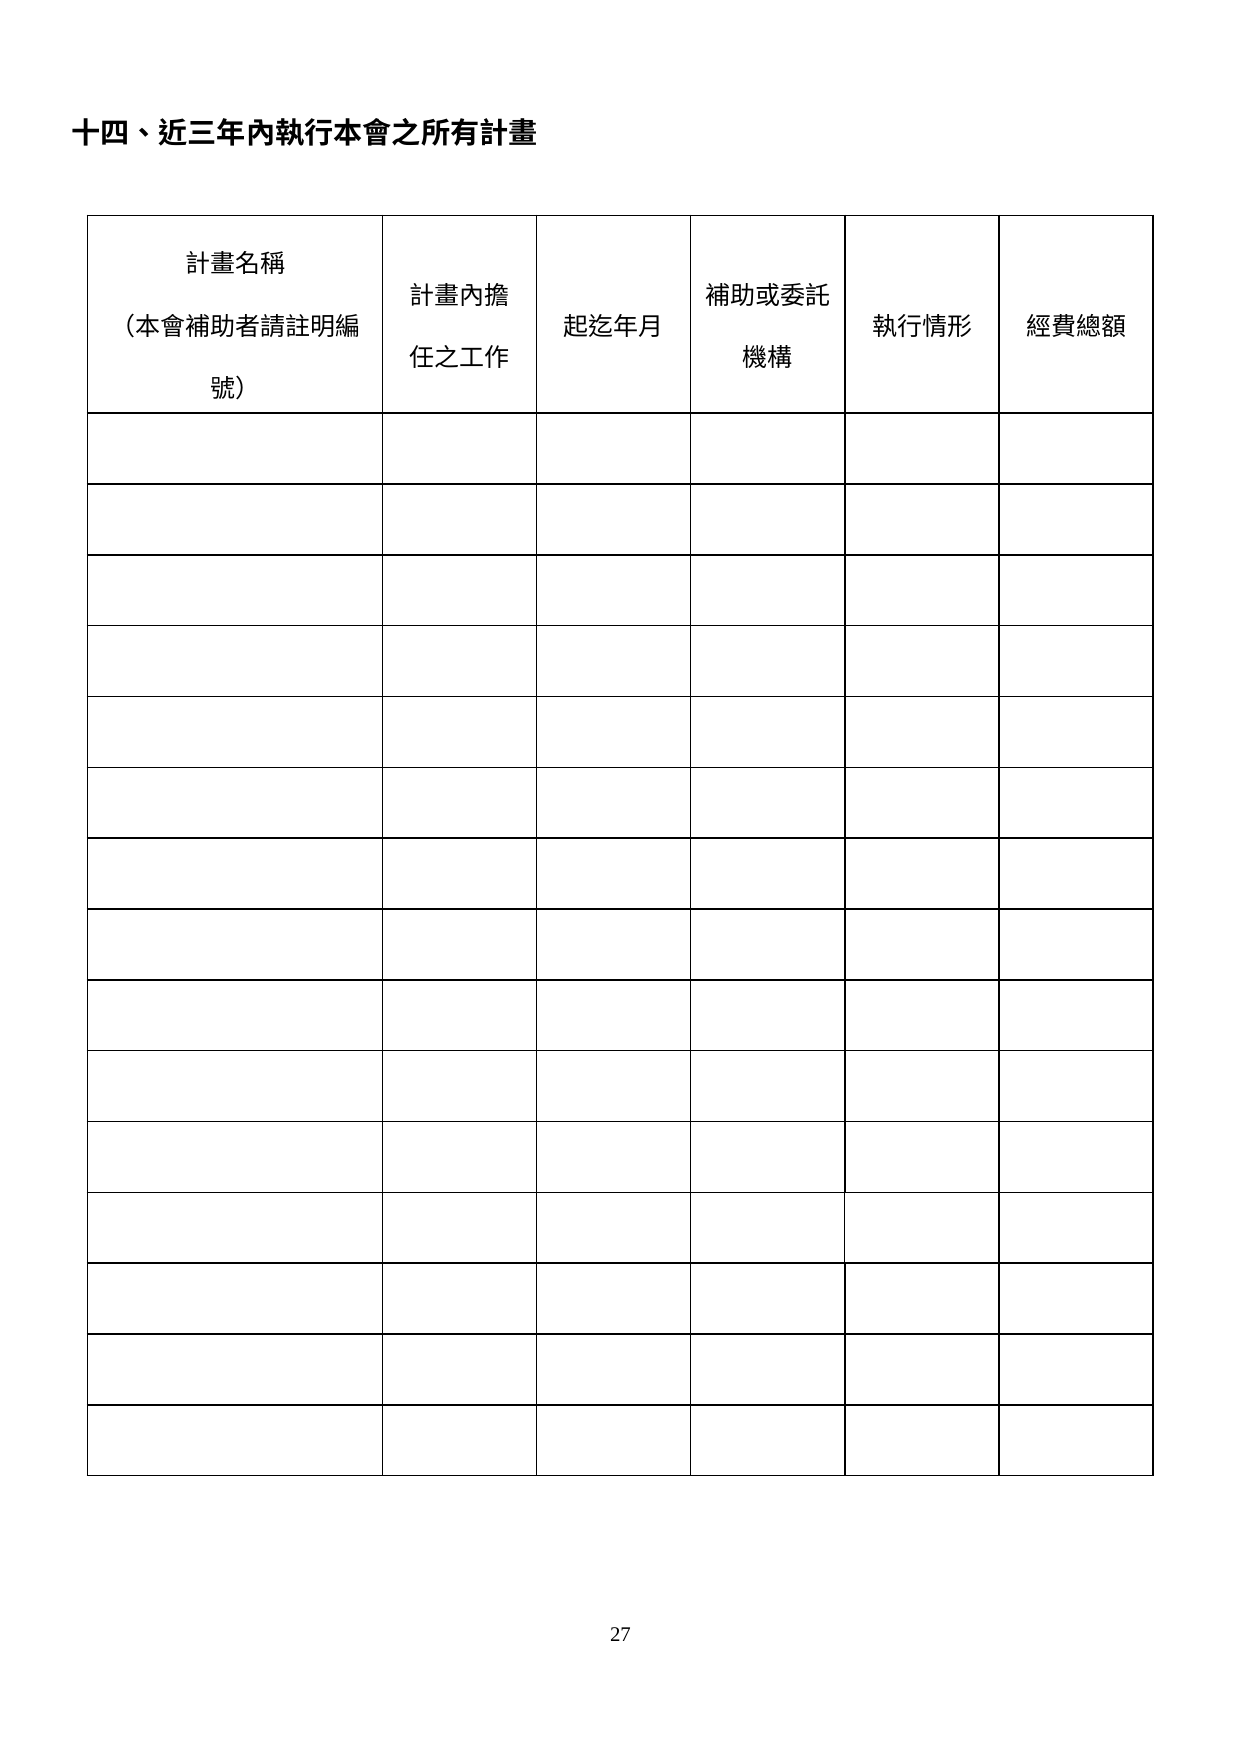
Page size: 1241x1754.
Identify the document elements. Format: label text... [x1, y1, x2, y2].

table_cell [691, 626, 844, 696]
table_cell [88, 1193, 382, 1262]
table_cell [88, 981, 382, 1050]
table_cell [846, 768, 998, 837]
table_cell [88, 697, 382, 766]
table_cell [691, 768, 844, 837]
table_header 補助或委託機構 [691, 216, 844, 412]
table_cell [691, 414, 844, 483]
table_cell [88, 1122, 382, 1191]
table_cell [383, 414, 536, 483]
table_cell [846, 697, 998, 766]
table_cell [1000, 485, 1152, 554]
table_cell [88, 626, 382, 696]
table_cell [383, 910, 536, 979]
table_cell [383, 485, 536, 554]
table_cell [88, 1051, 382, 1121]
table_cell [691, 839, 844, 908]
table_cell [383, 1335, 536, 1404]
table_cell [383, 556, 536, 625]
table_cell [1000, 981, 1152, 1050]
table_cell [691, 981, 844, 1050]
table_cell [691, 1406, 844, 1475]
table_cell [383, 1122, 536, 1191]
table_cell [1000, 1406, 1152, 1475]
table_cell [1000, 626, 1152, 696]
table_cell [88, 768, 382, 837]
table_cell [537, 556, 690, 625]
text 十四、近三年內執行本會之所有計畫 [71, 89, 1169, 152]
table_cell [846, 626, 998, 696]
table_cell [1000, 697, 1152, 766]
table_cell [537, 1051, 690, 1121]
table_cell [88, 1264, 382, 1333]
table_header 經費總額 [1000, 216, 1152, 412]
table_cell [691, 697, 844, 766]
table_cell [1000, 910, 1152, 979]
table_cell [691, 556, 844, 625]
table_cell [537, 981, 690, 1050]
table_cell [1000, 1264, 1152, 1333]
table_cell [1000, 1122, 1152, 1191]
table_cell [383, 839, 536, 908]
table_cell [846, 981, 998, 1050]
table_cell [846, 556, 998, 625]
table_cell [846, 485, 998, 554]
table_cell [1000, 1335, 1152, 1404]
table_cell [88, 485, 382, 554]
table_cell [1000, 768, 1152, 837]
table_cell [691, 485, 844, 554]
table_cell [1000, 839, 1152, 908]
table_cell [88, 839, 382, 908]
table_cell [383, 1406, 536, 1475]
table_cell [88, 414, 382, 483]
table_cell [846, 1122, 998, 1191]
table_cell [846, 1264, 998, 1333]
table_cell [691, 1264, 844, 1333]
table_cell [846, 1051, 998, 1121]
table_cell [88, 1335, 382, 1404]
table_cell [537, 768, 690, 837]
table_cell [1000, 1193, 1152, 1262]
table_cell [537, 414, 690, 483]
table_cell [88, 1406, 382, 1475]
table_cell [1000, 556, 1152, 625]
table_cell [691, 1193, 844, 1262]
table_cell [846, 910, 998, 979]
table_cell [537, 1122, 690, 1191]
table_cell [691, 1122, 844, 1191]
table_cell [845, 1193, 998, 1262]
table_cell [846, 414, 998, 483]
table_cell [691, 910, 844, 979]
table_cell [537, 839, 690, 908]
table_cell [1000, 1051, 1152, 1121]
table_cell [383, 981, 536, 1050]
table_cell [383, 1193, 536, 1262]
table_header 起迄年月 [537, 216, 690, 412]
table_header 計畫內擔 任之工作 [383, 216, 536, 412]
table_cell [383, 697, 536, 766]
table_cell [383, 626, 536, 696]
table_cell [537, 1264, 690, 1333]
table_cell [88, 910, 382, 979]
table_cell [383, 1051, 536, 1121]
table_cell [88, 556, 382, 625]
table_cell [383, 768, 536, 837]
table_cell [537, 697, 690, 766]
table_header 執行情形 [846, 216, 998, 412]
table_cell [1000, 414, 1152, 483]
table_cell [537, 1193, 690, 1262]
table_cell [537, 1406, 690, 1475]
table_header 計畫名稱 （本會補助者請註明編號） [88, 216, 382, 412]
table_cell [846, 839, 998, 908]
table_cell [537, 626, 690, 696]
table_cell [846, 1335, 998, 1404]
table_cell [537, 910, 690, 979]
table_cell [691, 1335, 844, 1404]
table_cell [691, 1051, 844, 1121]
table_cell [846, 1406, 998, 1475]
table_cell [537, 485, 690, 554]
table_cell [383, 1264, 536, 1333]
table_cell [537, 1335, 690, 1404]
